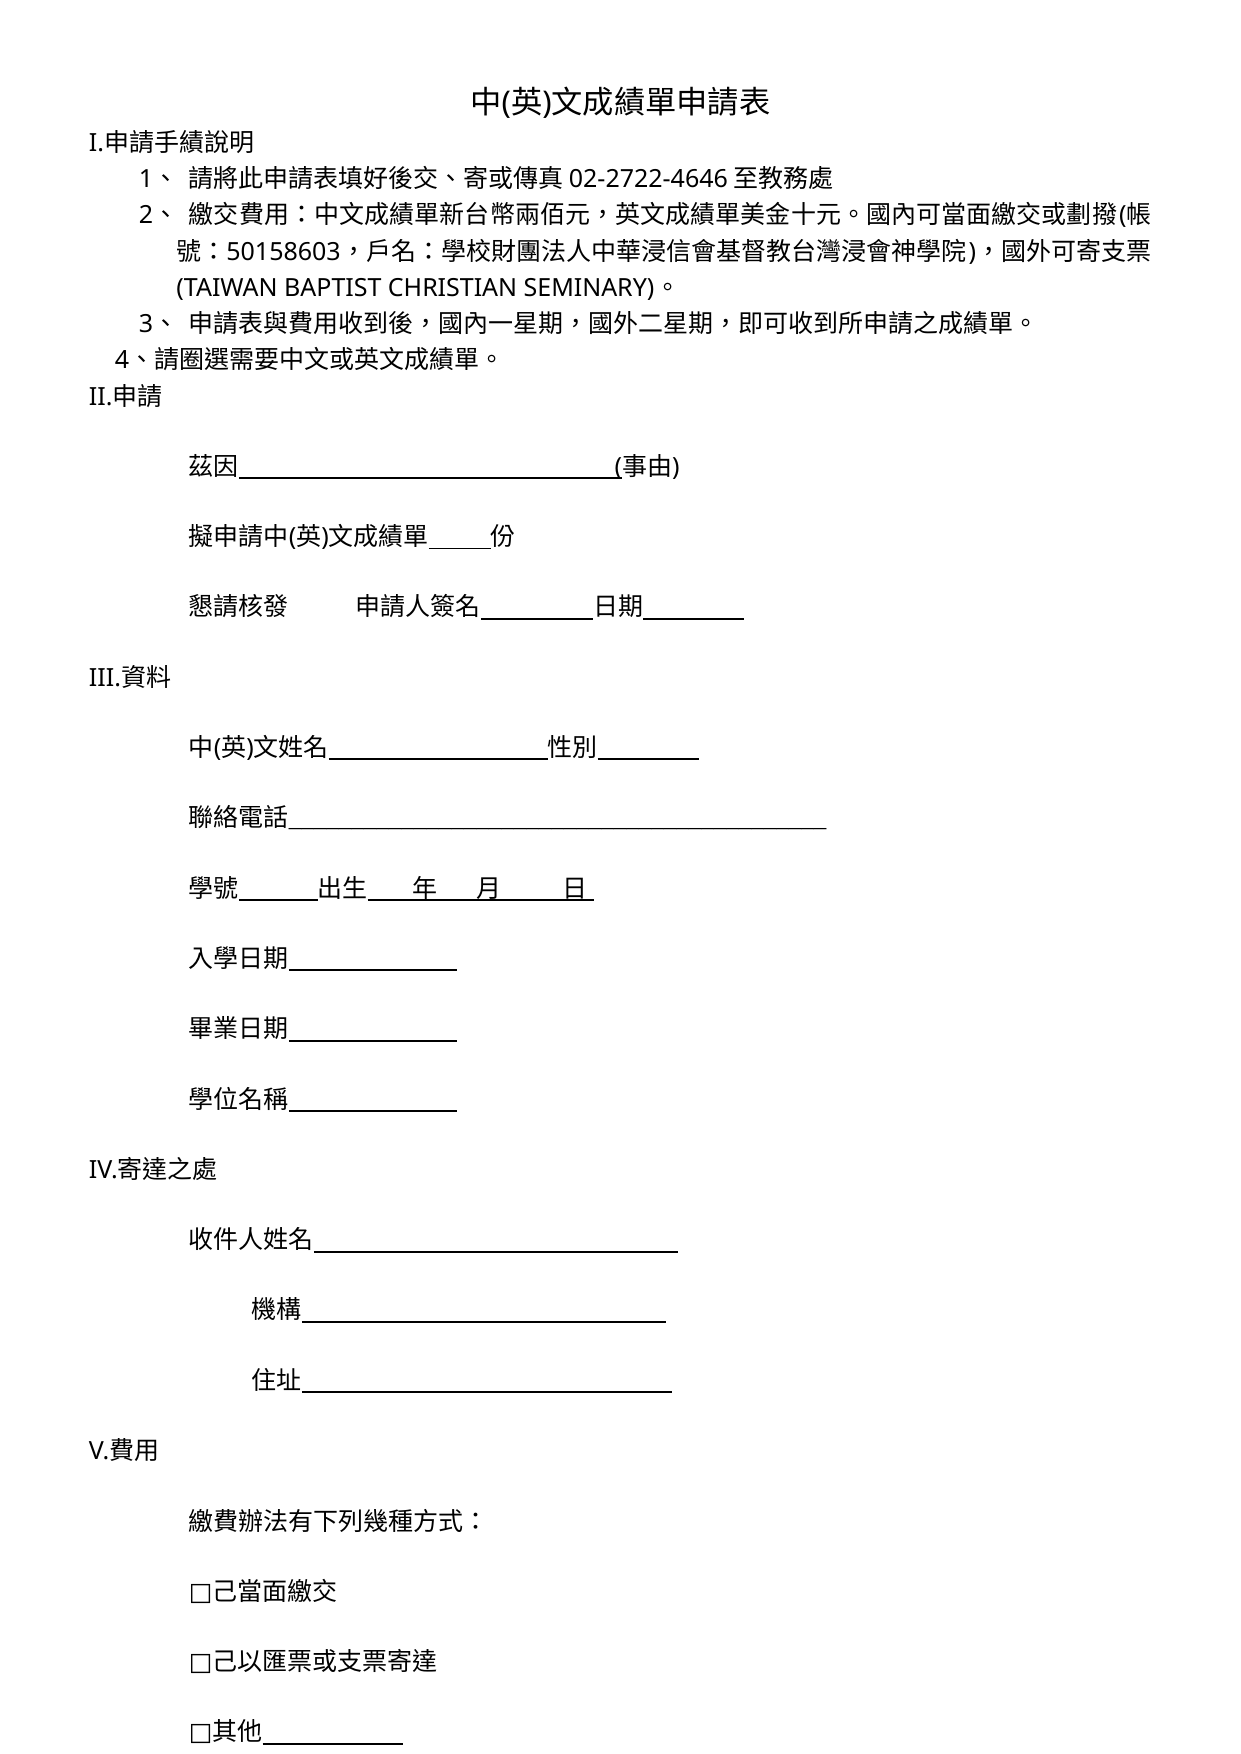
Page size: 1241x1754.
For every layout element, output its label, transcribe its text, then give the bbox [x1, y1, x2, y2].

list 繳交費用：中文成績單新台幣兩佰元，英文成績單美金十元。國內可當面繳交或劃撥(帳號：50158603，戶名：學校財團法人中華浸信會基督教台灣浸會神學院)，國外可寄支票(TAIWAN BAPTIST CHRISTIAN SEMINARY)。 [139, 195, 1152, 303]
text 住址 [89, 1360, 1152, 1397]
text 畢業日期 [89, 1009, 1152, 1045]
text 中(英)文成績單申請表 [89, 77, 1152, 122]
text 聯絡電話___________________________________________ [89, 798, 1152, 834]
text 懇請核發 申請人簽名 日期 [89, 587, 1152, 623]
text IV.寄達之處 [89, 1149, 1152, 1186]
text 中(英)文姓名 性別 [89, 727, 1152, 764]
text 擬申請中(英)文成績單 份 [89, 517, 1152, 553]
text 入學日期 [89, 938, 1152, 975]
text □己當面繳交 [89, 1571, 1152, 1607]
list 申請表與費用收到後，國內一星期，國外二星期，即可收到所申請之成績單。 [139, 303, 1152, 340]
text 4、請圈選需要中文或英文成績單。 [89, 340, 1152, 376]
text 機構 [89, 1290, 1152, 1326]
text V.費用 [89, 1431, 1152, 1467]
text 茲因 (事由) [89, 446, 1152, 482]
list 請將此申請表填好後交、寄或傳真02-2722-4646至教務處 [139, 158, 1152, 195]
text I.申請手績說明 [89, 122, 1152, 158]
text II.申請 [89, 376, 1152, 412]
text 收件人姓名 [89, 1220, 1152, 1256]
text III.資料 [89, 657, 1152, 693]
text □己以匯票或支票寄達 [89, 1642, 1152, 1678]
text 學號 出生 年 月 日 [89, 868, 1152, 904]
text □其他 [89, 1712, 1152, 1748]
text 繳費辦法有下列幾種方式： [89, 1501, 1152, 1537]
text 學位名稱 [89, 1079, 1152, 1115]
